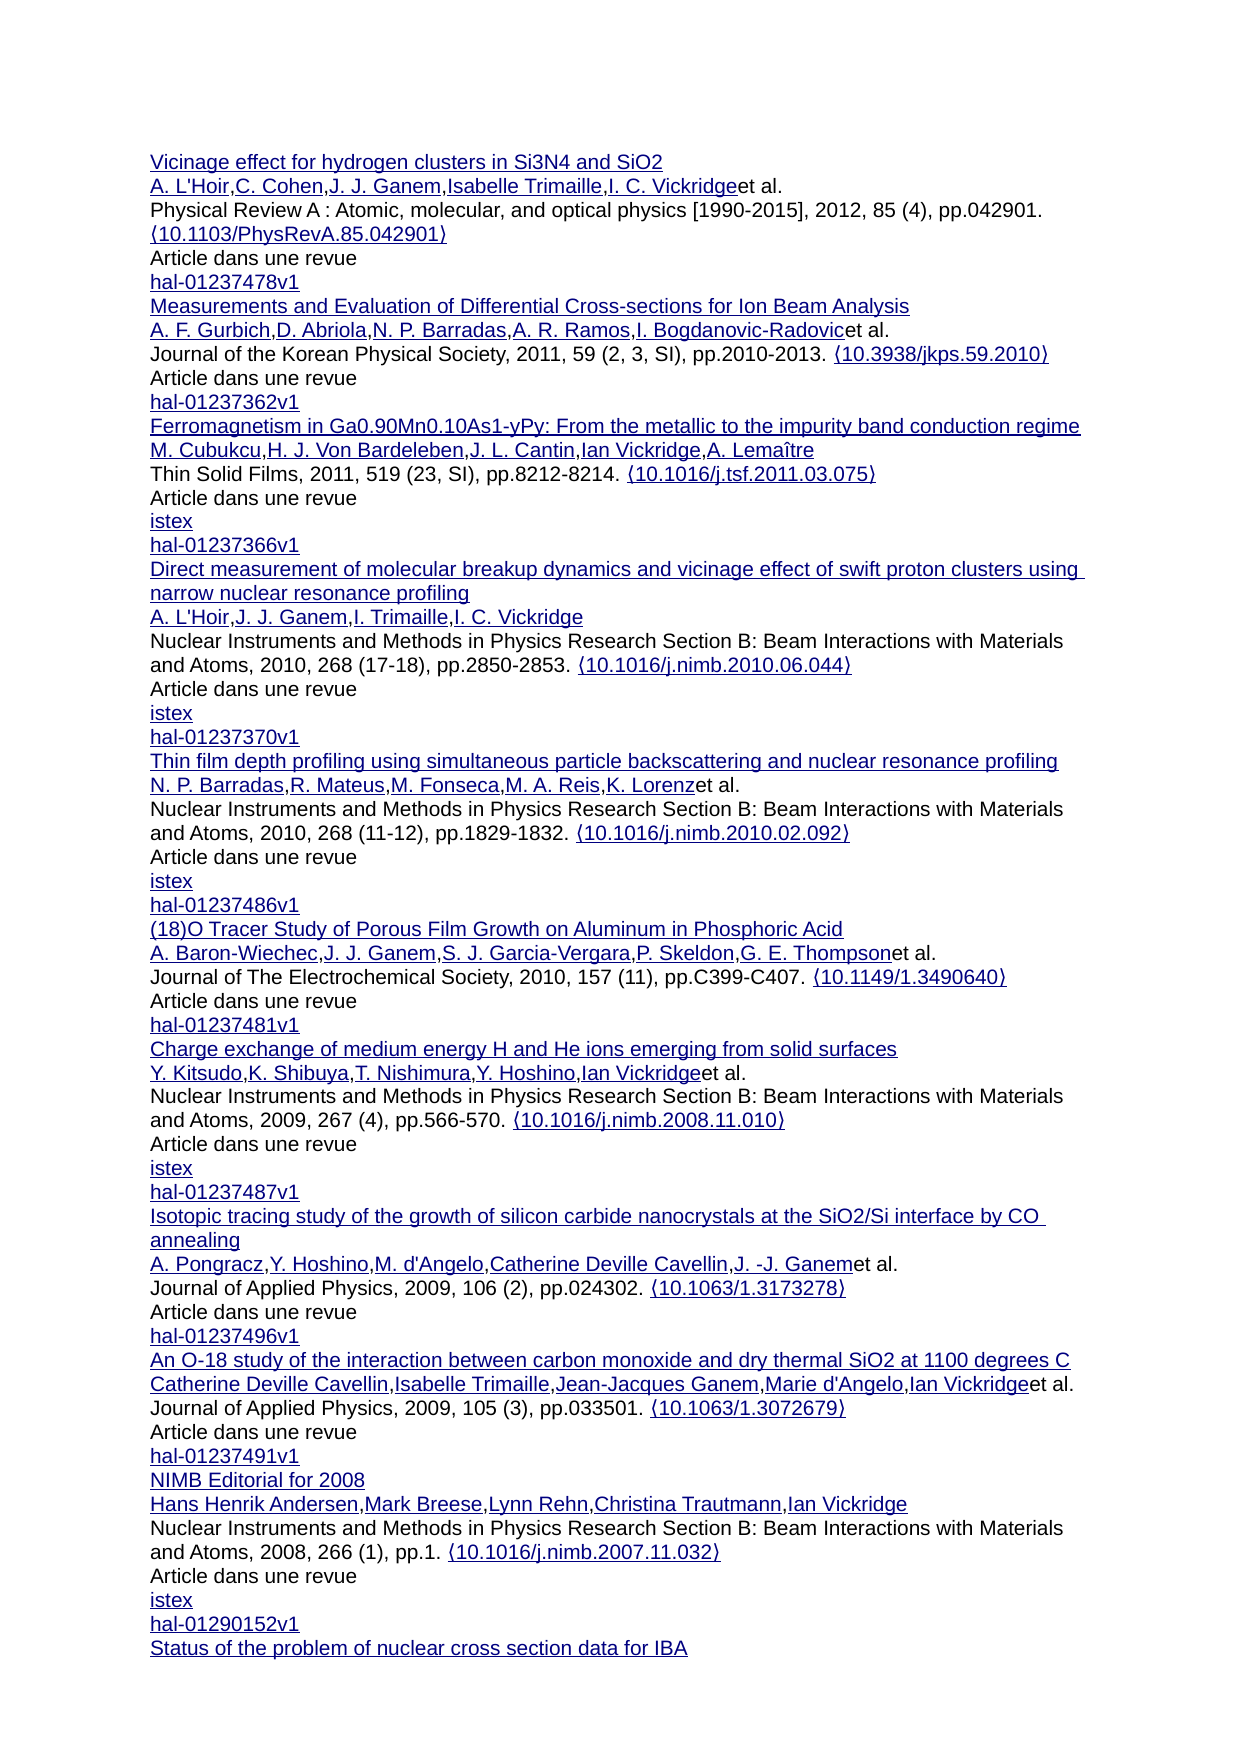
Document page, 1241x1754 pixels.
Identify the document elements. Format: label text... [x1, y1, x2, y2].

table_cell Measurements and Evaluation of Differential Cross-sections for Ion Beam Analysis A. F. Gurbich,D. Abriola,N. P. Barradas,A. R. Ramos,I. Bogdanovic-Radovicet al. Journal of the Korean Physical Society, 2011, 59 (2, 3, SI), pp.2010-2013. ⟨10.3938/jkps.59.2010⟩ Article dans une revue hal-01237362v1 [150, 294, 1090, 413]
table_cell Direct measurement of molecular breakup dynamics and vicinage effect of swift proton clusters using narrow nuclear resonance profiling A. L'Hoir,J. J. Ganem,I. Trimaille,I. C. Vickridge Nuclear Instruments and Methods in Physics Research Section B: Beam Interactions with Materials and Atoms, 2010, 268 (17-18), pp.2850-2853. ⟨10.1016/j.nimb.2010.06.044⟩ Article dans une revue istex hal-01237370v1 [150, 557, 1090, 749]
table_cell An O-18 study of the interaction between carbon monoxide and dry thermal SiO2 at 1100 degrees C Catherine Deville Cavellin,Isabelle Trimaille,Jean-Jacques Ganem,Marie d'Angelo,Ian Vickridgeet al. Journal of Applied Physics, 2009, 105 (3), pp.033501. ⟨10.1063/1.3072679⟩ Article dans une revue hal-01237491v1 [150, 1348, 1090, 1468]
table_cell Ferromagnetism in Ga0.90Mn0.10As1-yPy: From the metallic to the impurity band conduction regime M. Cubukcu,H. J. Von Bardeleben,J. L. Cantin,Ian Vickridge,A. Lemaître Thin Solid Films, 2011, 519 (23, SI), pp.8212-8214. ⟨10.1016/j.tsf.2011.03.075⟩ Article dans une revue istex hal-01237366v1 [150, 414, 1090, 557]
table_cell Status of the problem of nuclear cross section data for IBA [150, 1635, 1090, 1659]
table_cell NIMB Editorial for 2008 Hans Henrik Andersen,Mark Breese,Lynn Rehn,Christina Trautmann,Ian Vickridge Nuclear Instruments and Methods in Physics Research Section B: Beam Interactions with Materials and Atoms, 2008, 266 (1), pp.1. ⟨10.1016/j.nimb.2007.11.032⟩ Article dans une revue istex hal-01290152v1 [150, 1468, 1090, 1635]
table_cell Charge exchange of medium energy H and He ions emerging from solid surfaces Y. Kitsudo,K. Shibuya,T. Nishimura,Y. Hoshino,Ian Vickridgeet al. Nuclear Instruments and Methods in Physics Research Section B: Beam Interactions with Materials and Atoms, 2009, 267 (4), pp.566-570. ⟨10.1016/j.nimb.2008.11.010⟩ Article dans une revue istex hal-01237487v1 [150, 1036, 1090, 1204]
table_cell (18)O Tracer Study of Porous Film Growth on Aluminum in Phosphoric Acid A. Baron-Wiechec,J. J. Ganem,S. J. Garcia-Vergara,P. Skeldon,G. E. Thompsonet al. Journal of The Electrochemical Society, 2010, 157 (11), pp.C399-C407. ⟨10.1149/1.3490640⟩ Article dans une revue hal-01237481v1 [150, 917, 1090, 1036]
table_cell Vicinage effect for hydrogen clusters in Si3N4 and SiO2 A. L'Hoir,C. Cohen,J. J. Ganem,Isabelle Trimaille,I. C. Vickridgeet al. Physical Review A : Atomic, molecular, and optical physics [1990-2015], 2012, 85 (4), pp.042901. ⟨10.1103/PhysRevA.85.042901⟩ Article dans une revue hal-01237478v1 [150, 150, 1090, 294]
table_cell Thin film depth profiling using simultaneous particle backscattering and nuclear resonance profiling N. P. Barradas,R. Mateus,M. Fonseca,M. A. Reis,K. Lorenzet al. Nuclear Instruments and Methods in Physics Research Section B: Beam Interactions with Materials and Atoms, 2010, 268 (11-12), pp.1829-1832. ⟨10.1016/j.nimb.2010.02.092⟩ Article dans une revue istex hal-01237486v1 [150, 749, 1090, 917]
table_cell Isotopic tracing study of the growth of silicon carbide nanocrystals at the SiO2/Si interface by CO annealing A. Pongracz,Y. Hoshino,M. d'Angelo,Catherine Deville Cavellin,J. -J. Ganemet al. Journal of Applied Physics, 2009, 106 (2), pp.024302. ⟨10.1063/1.3173278⟩ Article dans une revue hal-01237496v1 [150, 1204, 1090, 1348]
